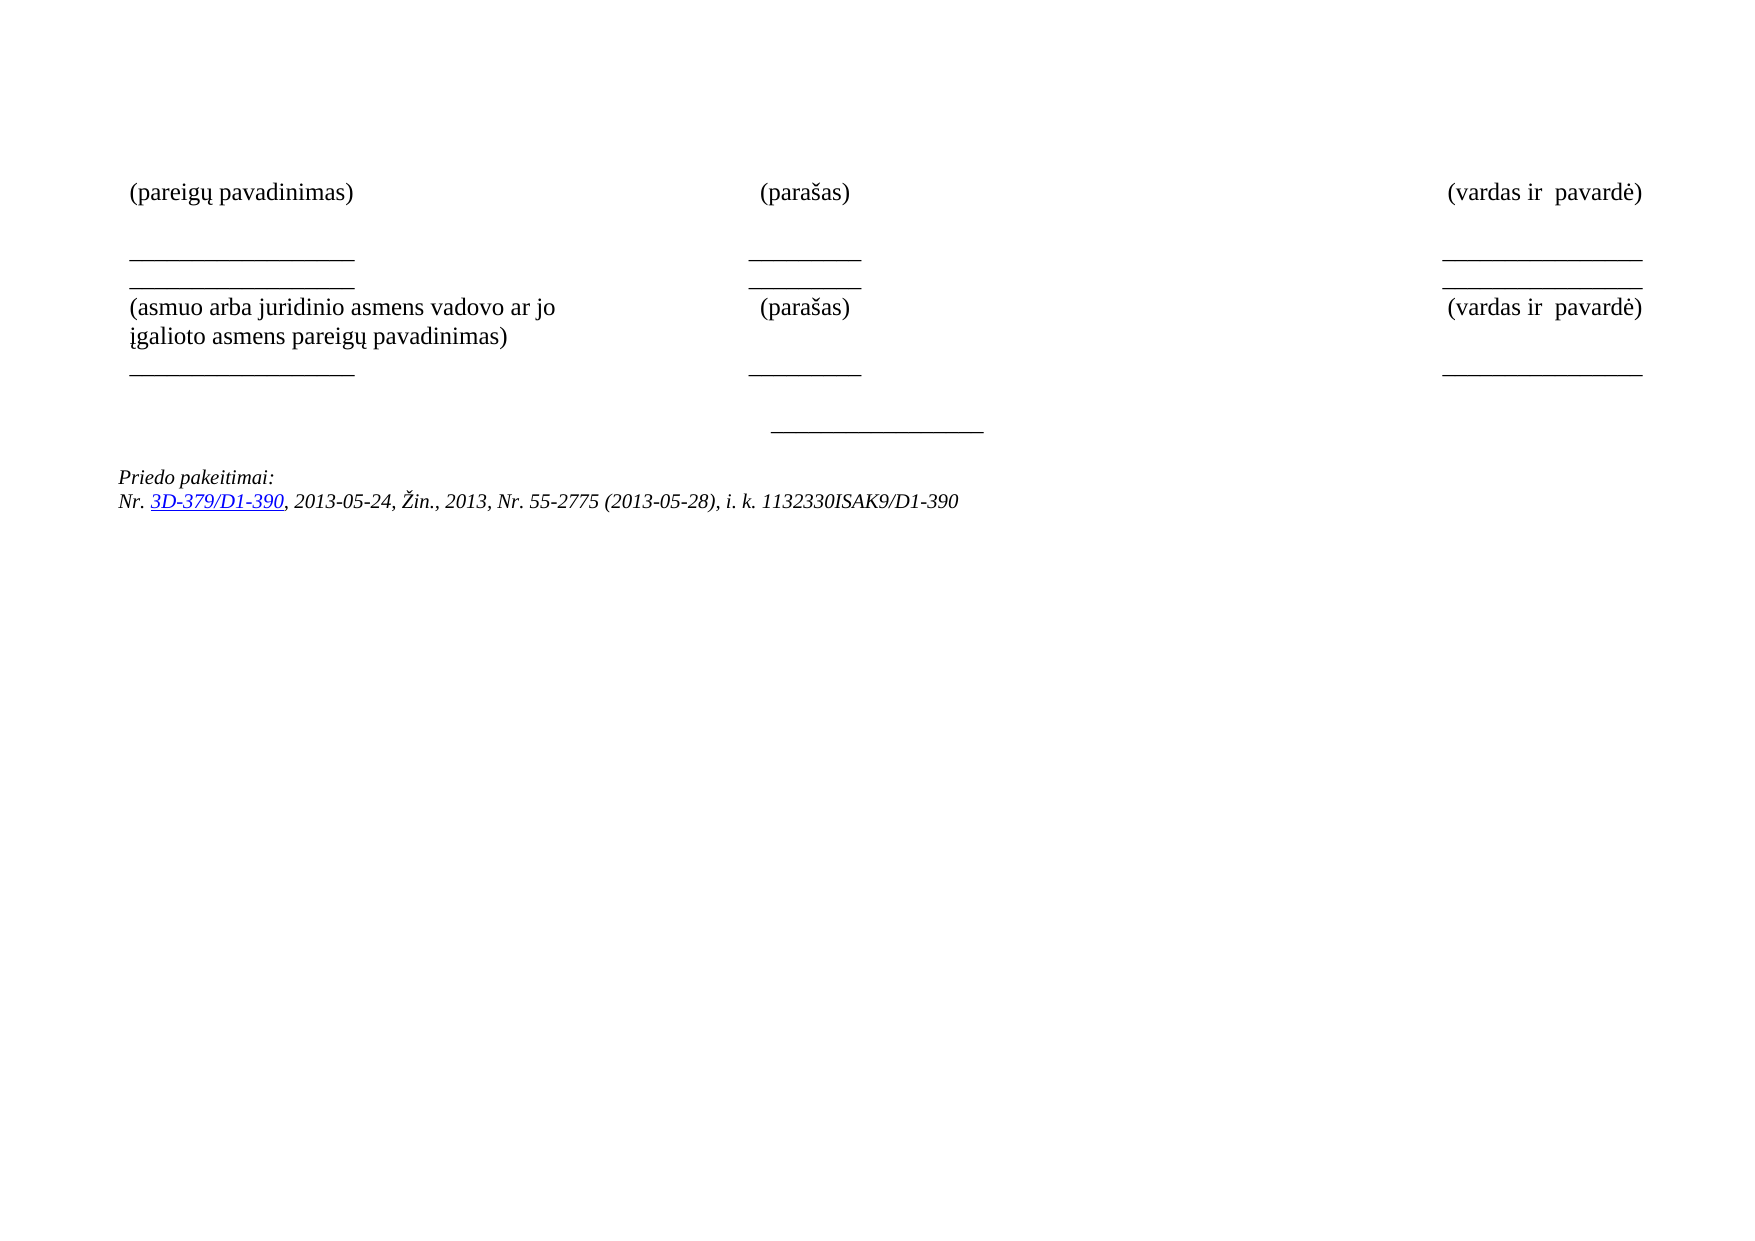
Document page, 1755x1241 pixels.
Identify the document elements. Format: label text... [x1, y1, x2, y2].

table_header __________________ __________________ (asmuo arba juridinio asmens vadovo ar jo įgalioto asmens pareigų pavadinimas) [118, 235, 630, 350]
table_header (parašas) [630, 177, 979, 206]
text _________________ [118, 407, 1636, 436]
table_header (vardas ir pavardė) [979, 177, 1653, 206]
text Nr. 3D-379/D1-390, 2013-05-24, Žin., 2013, Nr. 55-2775 (2013-05-28), i. k. 1132330ISAK9/D1-390 [118, 489, 1636, 513]
table_cell _________ [630, 350, 979, 378]
table_header (pareigų pavadinimas) [118, 177, 630, 206]
table_header _________ _________ (parašas) [630, 235, 979, 350]
table_header ________________ ________________ (vardas ir pavardė) [979, 235, 1653, 350]
table_cell ________________ [979, 350, 1653, 378]
table_cell __________________ [118, 350, 630, 378]
text Priedo pakeitimai: [118, 465, 1636, 489]
